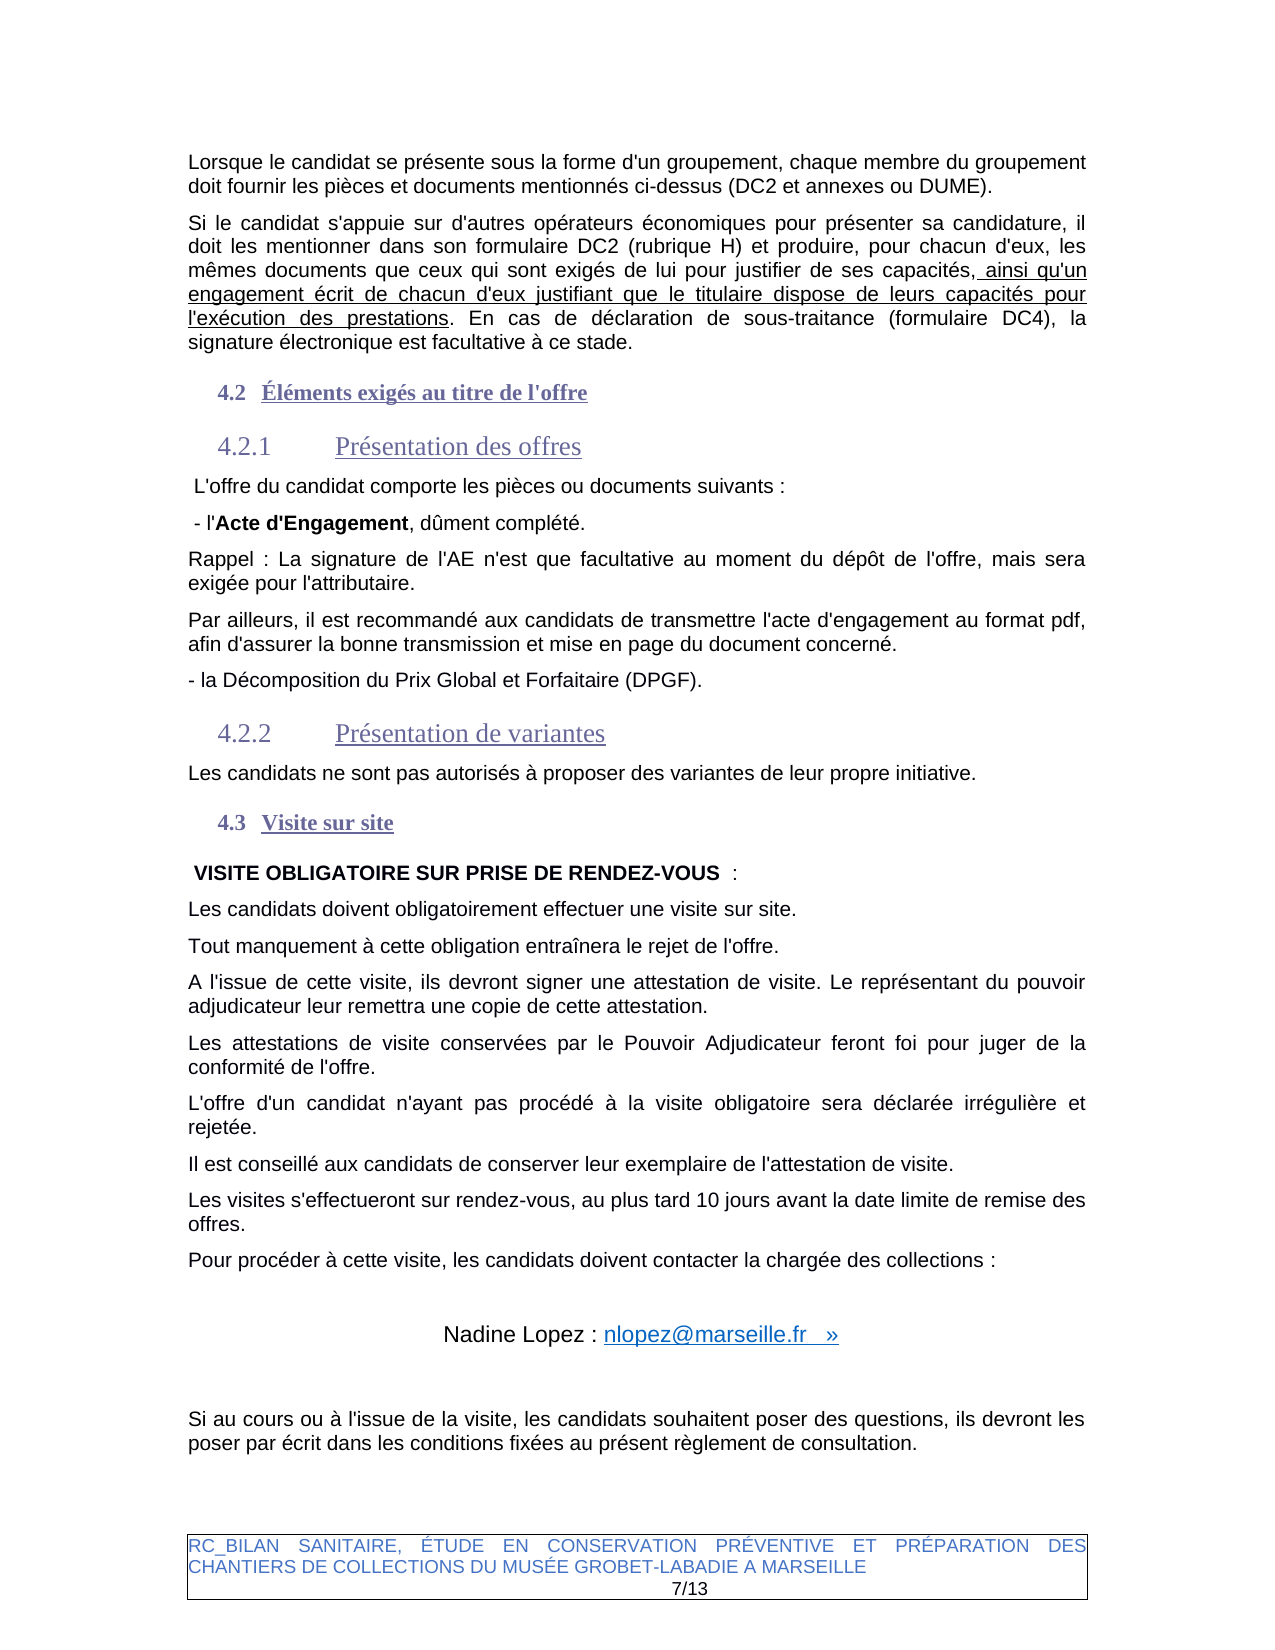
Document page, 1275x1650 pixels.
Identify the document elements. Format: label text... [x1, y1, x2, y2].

text Rappel : La signature de l'AE n'est que facultative au moment du dépôt de l'offre, mais sera exigée pour l'attributaire. [188, 547, 1087, 595]
text L'offre d'un candidat n'ayant pas procédé à la visite obligatoire sera déclarée irrégulière et rejetée. [188, 1091, 1087, 1139]
text Si au cours ou à l'issue de la visite, les candidats souhaitent poser des questions, ils devront les poser par écrit dans les conditions fixées au présent règlement de consultation. [188, 1407, 1087, 1454]
subtitle Éléments exigés au titre de l'offre [188, 379, 1087, 406]
text Si le candidat s'appuie sur d'autres opérateurs économiques pour présenter sa candidature, il doit les mentionner dans son formulaire DC2 (rubrique H) et produire, pour chacun d'eux, les mêmes documents que ceux qui sont exigés de lui pour justifier de ses capacités, ainsi qu'un engagement écrit de chacun d'eux justifiant que le titulaire dispose de leurs capacités pour [188, 210, 1087, 303]
text A l'issue de cette visite, ils devront signer une attestation de visite. Le représentant du pouvoir adjudicateur leur remettra une copie de cette attestation. [188, 970, 1087, 1018]
text l'exécution des prestations. En cas de déclaration de sous-traitance (formulaire DC4), la signature électronique est facultative à ce stade. [188, 304, 1087, 354]
text Il est conseillé aux candidats de conserver leur exemplaire de l'attestation de visite. [188, 1151, 1087, 1175]
text Les candidats ne sont pas autorisés à proposer des variantes de leur propre initiative. [188, 761, 1087, 784]
text Les attestations de visite conservées par le Pouvoir Adjudicateur feront foi pour juger de la conformité de l'offre. [188, 1031, 1087, 1078]
subtitle Présentation des offres [188, 431, 1087, 462]
text Par ailleurs, il est recommandé aux candidats de transmettre l'acte d'engagement au format pdf, afin d'assurer la bonne transmission et mise en page du document concerné. [188, 607, 1087, 655]
text VISITE OBLIGATOIRE SUR PRISE DE RENDEZ-VOUS : [188, 861, 1087, 885]
text Les visites s'effectueront sur rendez-vous, au plus tard 10 jours avant la date limite de remise des offres. [188, 1188, 1087, 1236]
subtitle Présentation de variantes [188, 717, 1087, 748]
text - l'Acte d'Engagement, dûment complété. [188, 511, 1087, 534]
list Tout manquement à cette obligation entraînera le rejet de l'offre. [188, 934, 1087, 958]
text Les candidats doivent obligatoirement effectuer une visite sur site. [188, 897, 1087, 921]
subtitle Visite sur site [188, 809, 1087, 836]
text Lorsque le candidat se présente sous la forme d'un groupement, chaque membre du groupement doit fournir les pièces et documents mentionnés ci-dessus (DC2 et annexes ou DUME). [188, 150, 1087, 198]
text Pour procéder à cette visite, les candidats doivent contacter la chargée des collections : [188, 1248, 1087, 1272]
text L'offre du candidat comporte les pièces ou documents suivants : [188, 474, 1087, 498]
text - la Décomposition du Prix Global et Forfaitaire (DPGF). [188, 668, 1087, 692]
text Nadine Lopez : nlopez@marseille.fr » [188, 1321, 1087, 1348]
